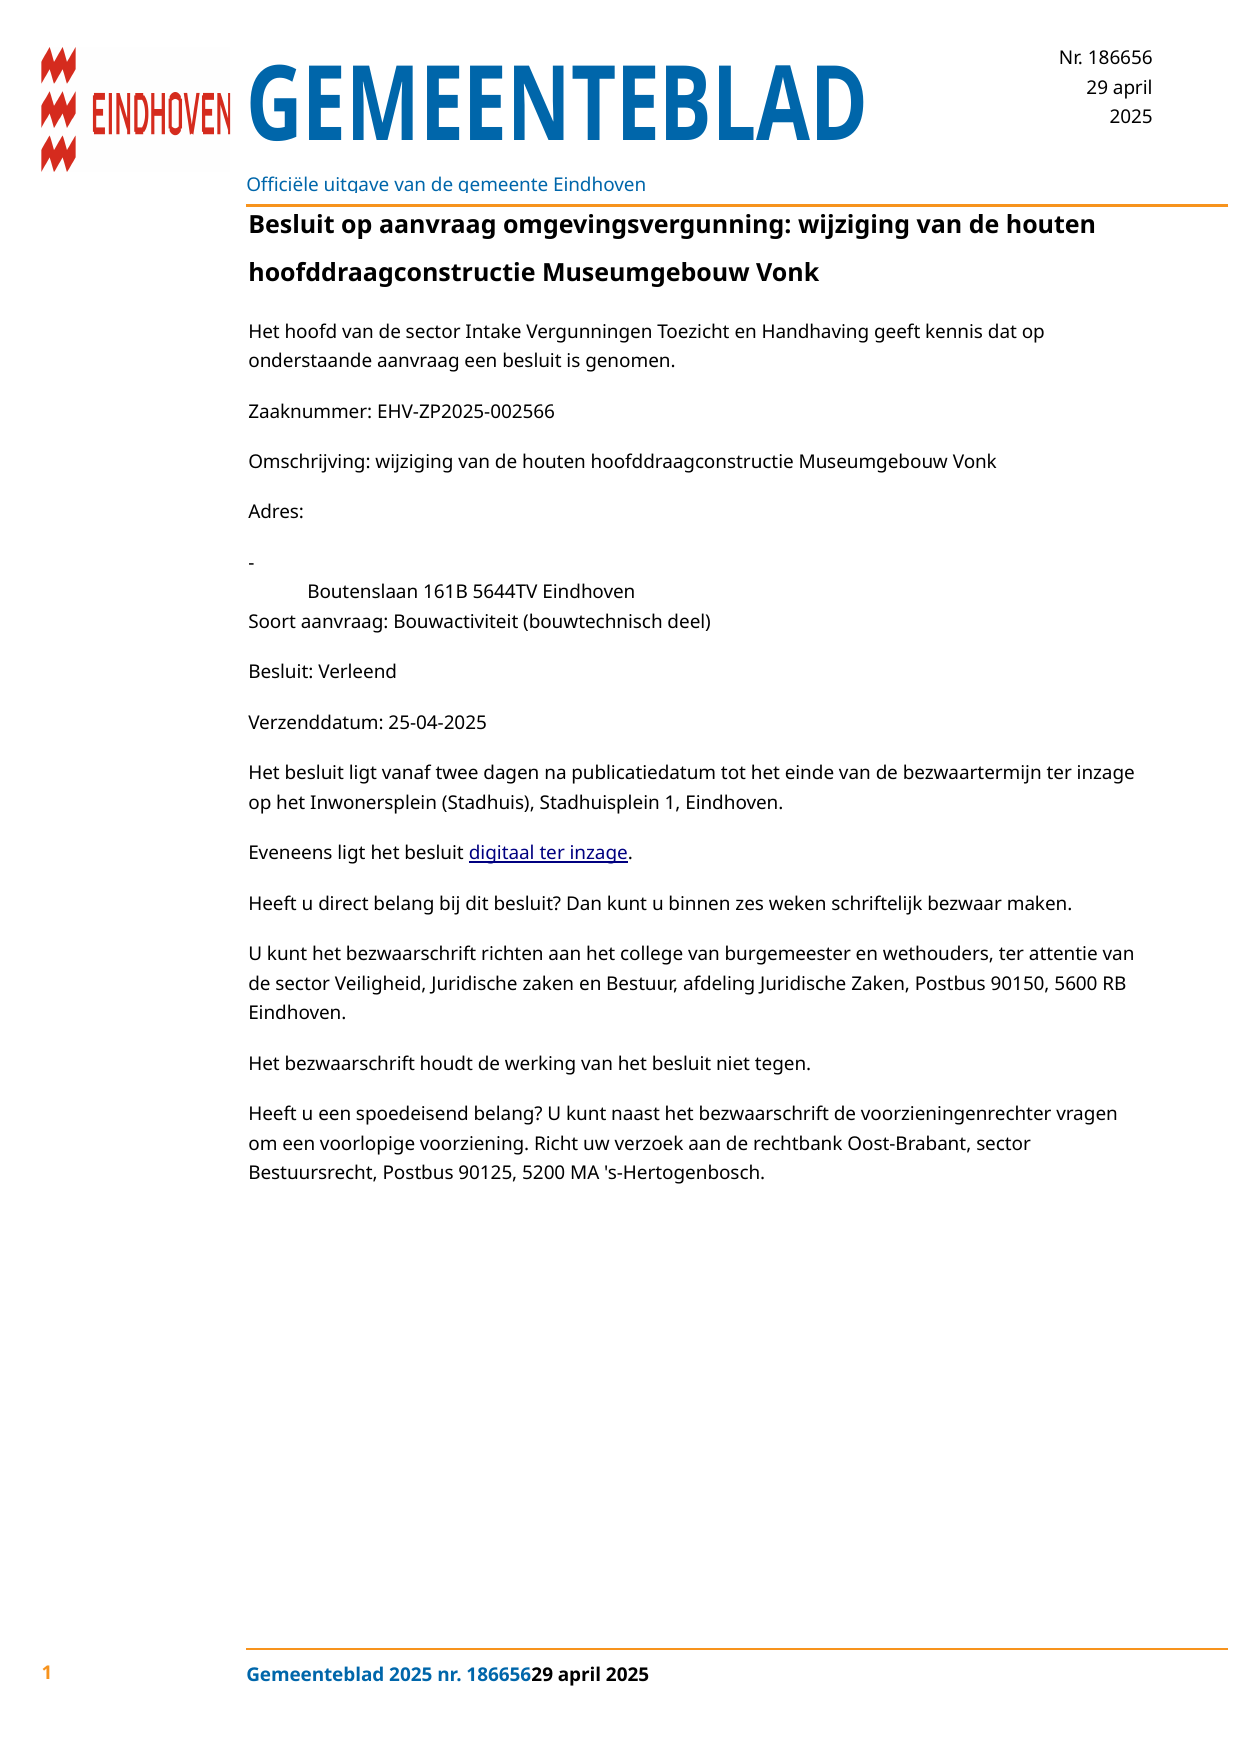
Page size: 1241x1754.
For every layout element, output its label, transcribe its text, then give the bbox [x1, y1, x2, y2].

text Verzenddatum: 25-04-2025 [248, 709, 1152, 735]
picture [41, 47, 231, 172]
list Boutenslaan 161B 5644TV Eindhoven [248, 579, 1152, 604]
text Eveneens ligt het besluit digitaal ter inzage. [248, 839, 1152, 865]
text Heeft u direct belang bij dit besluit? Dan kunt u binnen zes weken schriftelijk bezwaar maken. [248, 890, 1152, 916]
text Het bezwaarschrift houdt de werking van het besluit niet tegen. [248, 1050, 1152, 1076]
text Zaaknummer: EHV-ZP2025-002566 [248, 398, 1152, 424]
text Het besluit ligt vanaf twee dagen na publicatiedatum tot het einde van de bezwaartermijn ter inzage op het Inwonersplein (Stadhuis), Stadhuisplein 1, Eindhoven. [248, 759, 1152, 815]
text Het hoofd van de sector Intake Vergunningen Toezicht en Handhaving geeft kennis dat op onderstaande aanvraag een besluit is genomen. [248, 318, 1152, 373]
text Adres: [248, 499, 1152, 524]
text Besluit: Verleend [248, 659, 1152, 684]
text Heeft u een spoedeisend belang? U kunt naast het bezwaarschrift de voorzieningenrechter vragen om een voorlopige voorziening. Richt uw verzoek aan de rechtbank Oost-Brabant, sector Bestuursrecht, Postbus 90125, 5200 MA 's-Hertogenbosch. [248, 1100, 1152, 1185]
text Besluit op aanvraag omgevingsvergunning: wijziging van de houten hoofddraagconstructie Museumgebouw Vonk [248, 207, 1152, 288]
text Soort aanvraag: Bouwactiviteit (bouwtechnisch deel) [248, 608, 1152, 634]
text Omschrijving: wijziging van de houten hoofddraagconstructie Museumgebouw Vonk [248, 448, 1152, 474]
text U kunt het bezwaarschrift richten aan het college van burgemeester en wethouders, ter attentie van de sector Veiligheid, Juridische zaken en Bestuur, afdeling Juridische Zaken, Postbus 90150, 5600 RB Eindhoven. [248, 940, 1152, 1025]
